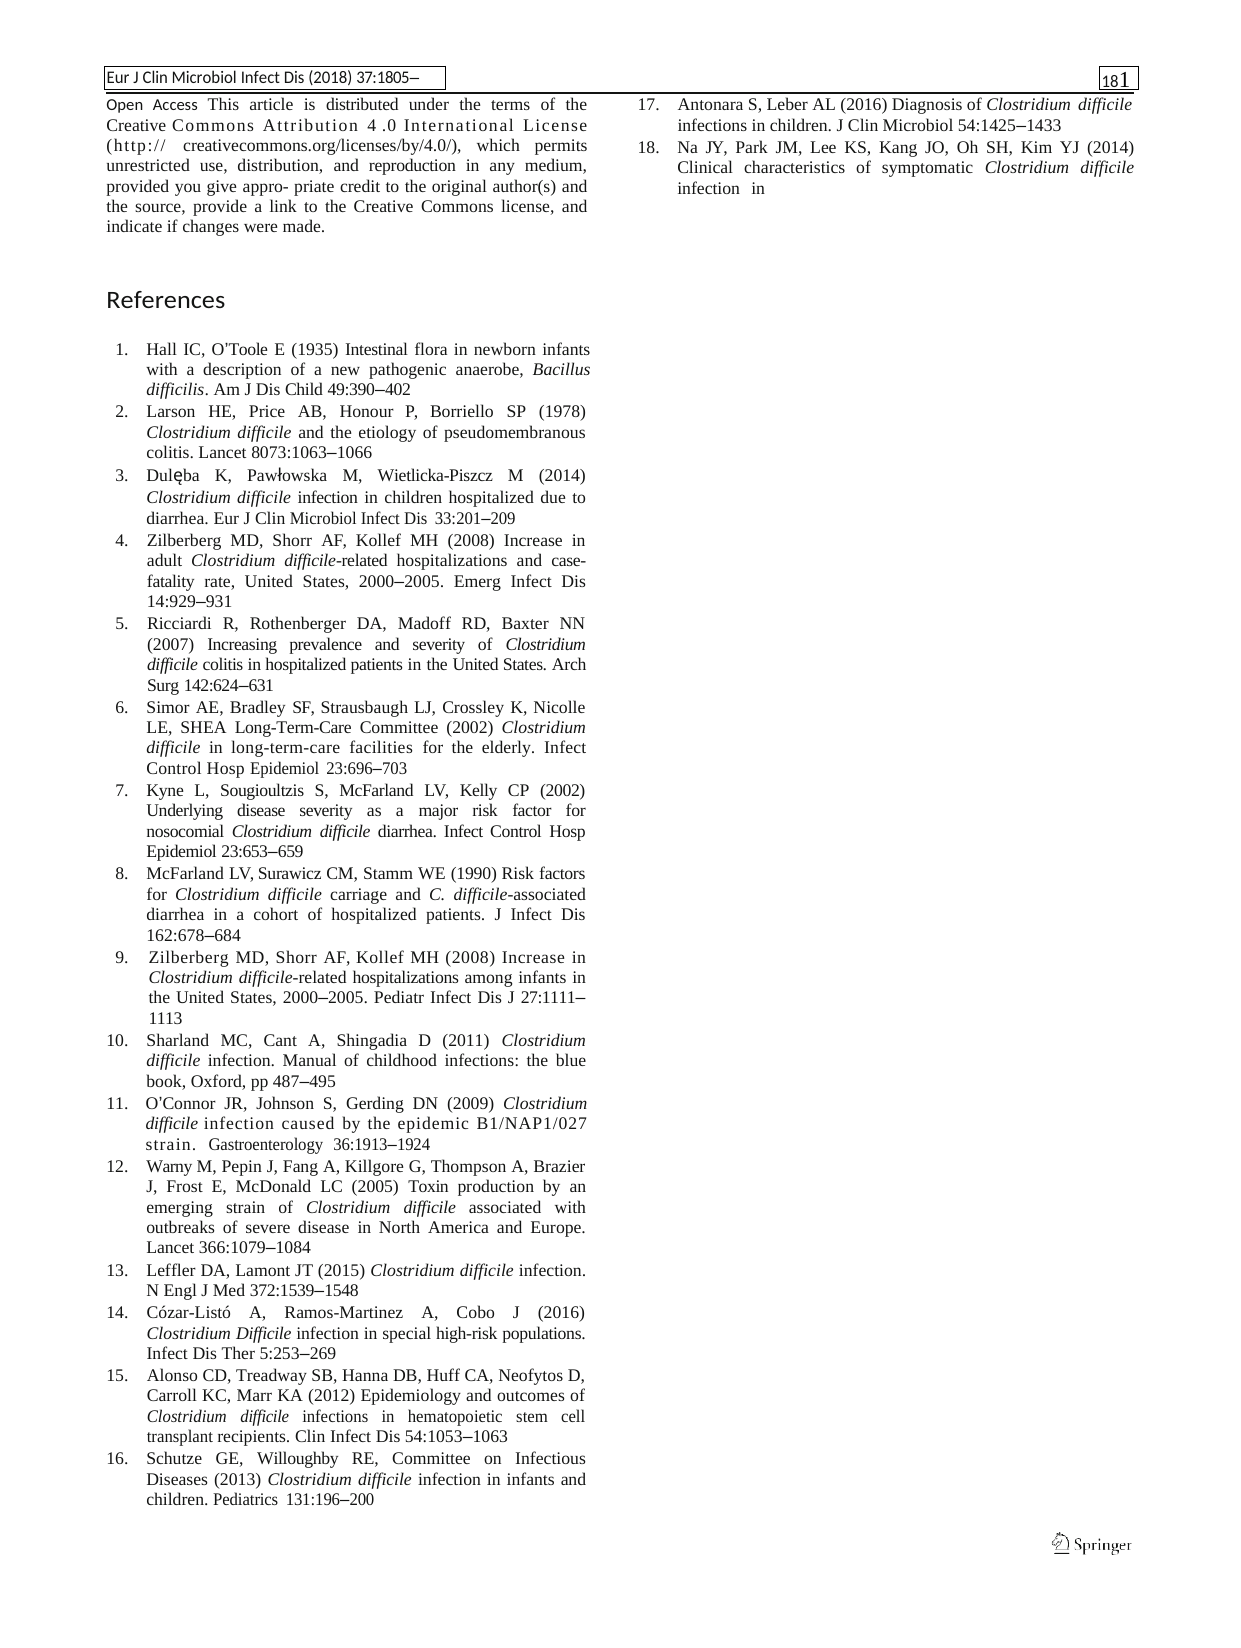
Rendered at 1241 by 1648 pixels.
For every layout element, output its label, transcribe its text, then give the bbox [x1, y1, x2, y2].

list Leffler DA, Lamont JT (2015) Clostridium difficile infection. N Engl J Med 372:1539–1548 [106, 1259, 586, 1300]
list Dulęba K, Pawłowska M, Wietlicka-Piszcz M (2014) Clostridium difficile infection in children hospitalized due to diarrhea. Eur J Clin Microbiol Infect Dis 33:201–209 [115, 463, 586, 528]
list Sharland MC, Cant A, Shingadia D (2011) Clostridium difficile infection. Manual of childhood infections: the blue book, Oxford, pp 487–495 [106, 1030, 586, 1091]
list Larson HE, Price AB, Honour P, Borriello SP (1978) Clostridium difficile and the etiology of pseudomembranous colitis. Lancet 8073:1063–1066 [115, 401, 586, 462]
list Zilberberg MD, Shorr AF, Kollef MH (2008) Increase in Clostridium difficile-related hospitalizations among infants in the United States, 2000–2005. Pediatr Infect Dis J 27:1111–1113 [115, 946, 586, 1028]
subtitle References [106, 284, 602, 315]
list O’Connor JR, Johnson S, Gerding DN (2009) Clostridium difficile infection caused by the epidemic B1/NAP1/027 strain. Gastroenterology 36:1913–1924 [106, 1093, 587, 1154]
list Hall IC, O’Toole E (1935) Intestinal flora in newborn infants with a description of a new pathogenic anaerobe, Bacillus difficilis. Am J Dis Child 49:390–402 [115, 338, 590, 399]
list Alonso CD, Treadway SB, Hanna DB, Huff CA, Neofytos D, Carroll KC, Marr KA (2012) Epidemiology and outcomes of Clostridium difficile infections in hematopoietic stem cell transplant recipients. Clin Infect Dis 54:1053–1063 [106, 1365, 586, 1447]
list Na JY, Park JM, Lee KS, Kang JO, Oh SH, Kim YJ (2014) Clinical characteristics of symptomatic Clostridium difficile infection in [637, 137, 1134, 198]
picture [1051, 1532, 1070, 1554]
text Open Access This article is distributed under the terms of the Creative Commons Attribution 4 .0 International License (http:// creativecommons.org/licenses/by/4.0/), which permits unrestricted use, distribution, and reproduction in any medium, provided you give appro- priate credit to the original author(s) and the source, provide a link to the Creative Commons license, and indicate if changes were made. [106, 94, 587, 236]
list Simor AE, Bradley SF, Strausbaugh LJ, Crossley K, Nicolle LE, SHEA Long-Term-Care Committee (2002) Clostridium difficile in long-term-care facilities for the elderly. Infect Control Hosp Epidemiol 23:696–703 [115, 696, 586, 778]
picture [1074, 1538, 1132, 1555]
list Warny M, Pepin J, Fang A, Killgore G, Thompson A, Brazier J, Frost E, McDonald LC (2005) Toxin production by an emerging strain of Clostridium difficile associated with outbreaks of severe disease in North America and Europe. Lancet 366:1079–1084 [106, 1156, 586, 1258]
list Cózar-Listó A, Ramos-Martinez A, Cobo J (2016) Clostridium Difficile infection in special high-risk populations. Infect Dis Ther 5:253–269 [106, 1302, 586, 1363]
list Schutze GE, Willoughby RE, Committee on Infectious Diseases (2013) Clostridium difficile infection in infants and children. Pediatrics 131:196–200 [106, 1448, 586, 1509]
list Zilberberg MD, Shorr AF, Kollef MH (2008) Increase in adult Clostridium difficile-related hospitalizations and case-fatality rate, United States, 2000–2005. Emerg Infect Dis 14:929–931 [115, 530, 586, 611]
list Antonara S, Leber AL (2016) Diagnosis of Clostridium difficile [637, 94, 1151, 114]
text infections in children. J Clin Microbiol 54:1425–1433 [677, 114, 1151, 135]
list Ricciardi R, Rothenberger DA, Madoff RD, Baxter NN (2007) Increasing prevalence and severity of Clostridium difficile colitis in hospitalized patients in the United States. Arch Surg 142:624–631 [115, 613, 586, 695]
list McFarland LV, Surawicz CM, Stamm WE (1990) Risk factors for Clostridium difficile carriage and C. difficile-associated diarrhea in a cohort of hospitalized patients. J Infect Dis 162:678–684 [115, 863, 586, 945]
list Kyne L, Sougioultzis S, McFarland LV, Kelly CP (2002) Underlying disease severity as a major risk factor for nosocomial Clostridium difficile diarrhea. Infect Control Hosp Epidemiol 23:653–659 [115, 780, 586, 861]
